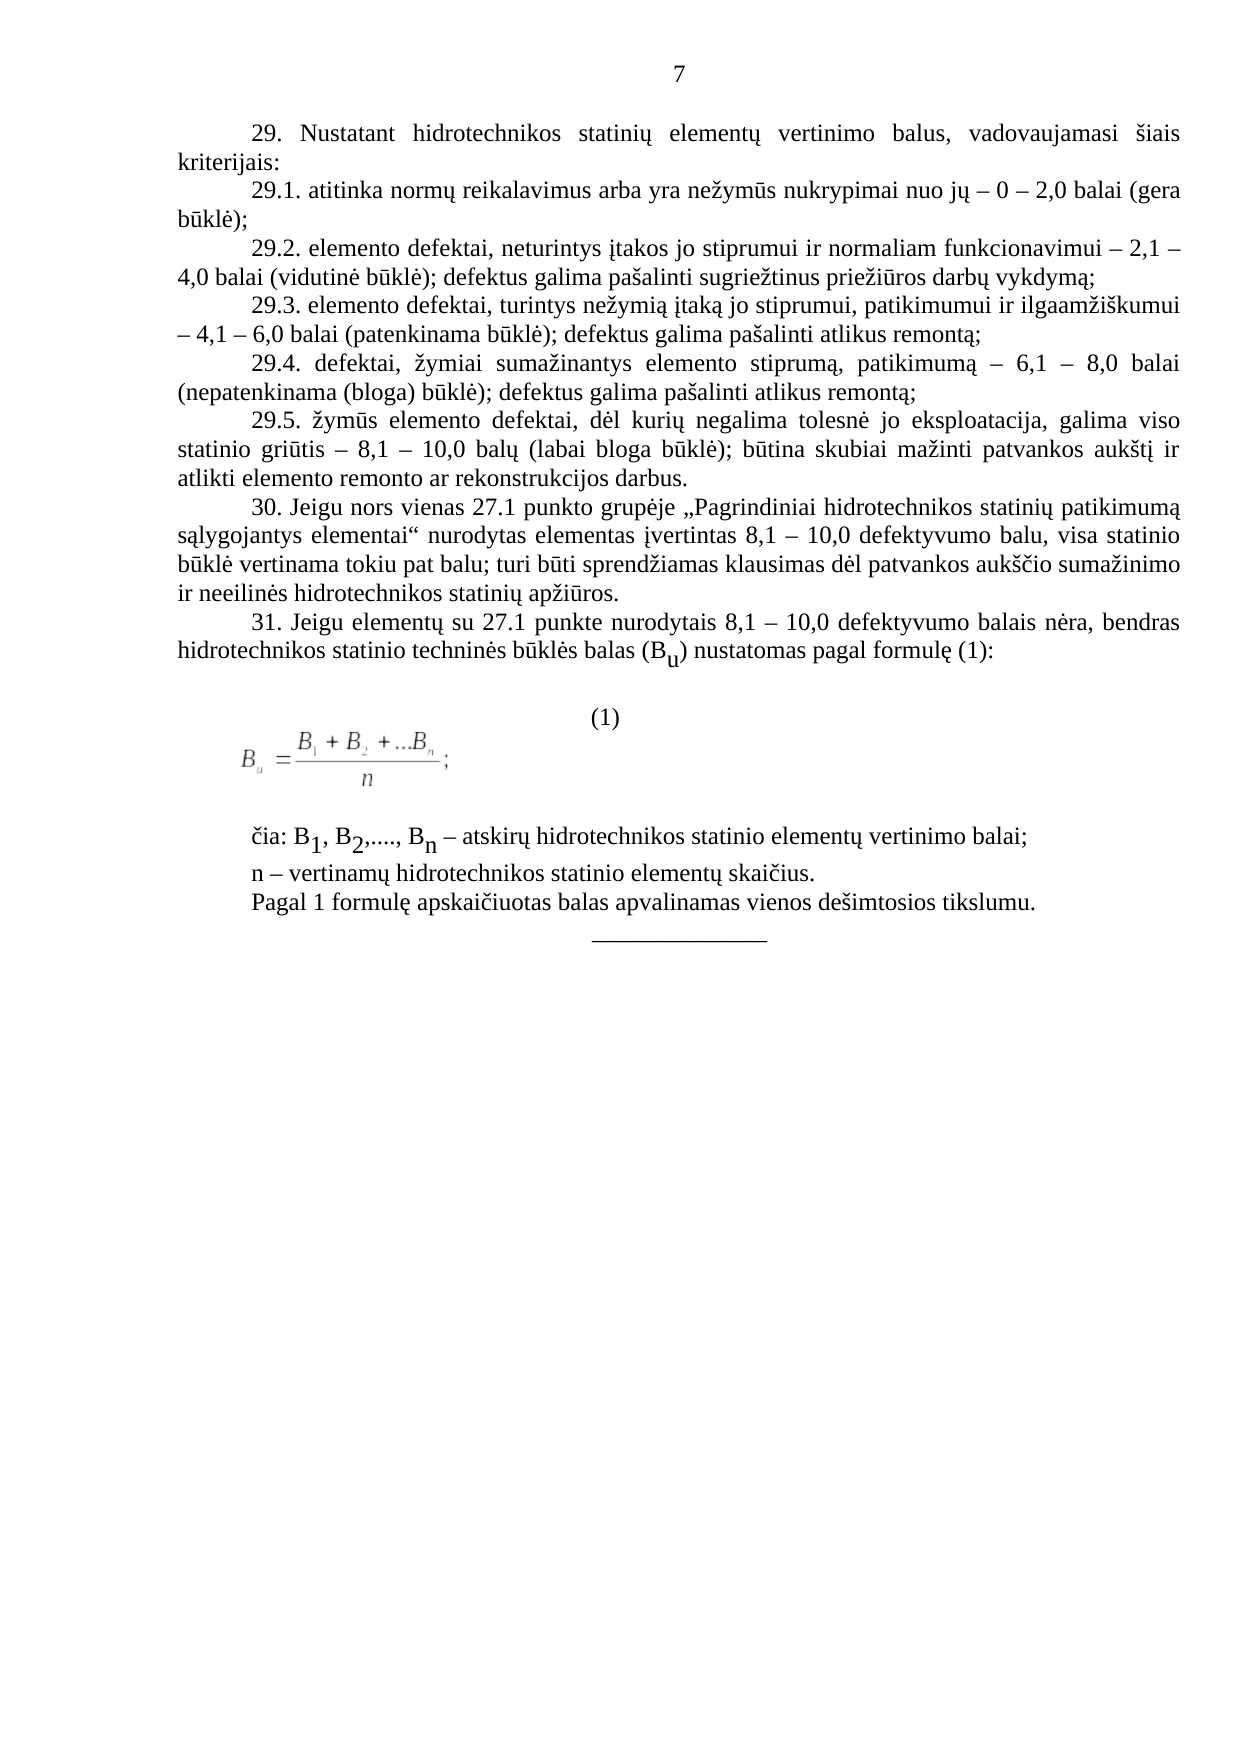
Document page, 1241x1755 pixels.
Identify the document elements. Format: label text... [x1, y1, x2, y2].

text (1) [177, 702, 1181, 792]
text 30. Jeigu nors vienas 27.1 punkto grupėje „Pagrindiniai hidrotechnikos statinių patikimumą sąlygojantys elementai“ nurodytas elementas įvertintas 8,1 – 10,0 defektyvumo balu, visa statinio būklė vertinama tokiu pat balu; turi būti sprendžiamas klausimas dėl patvankos aukščio sumažinimo ir neeilinės hidrotechnikos statinių apžiūros. [177, 492, 1181, 607]
text 29.4. defektai, žymiai sumažinantys elemento stiprumą, patikimumą – 6,1 – 8,0 balai (nepatenkinama (bloga) būklė); defektus galima pašalinti atlikus remontą; [177, 348, 1181, 406]
text 29.2. elemento defektai, neturintys įtakos jo stiprumui ir normaliam funkcionavimui – 2,1 – 4,0 balai (vidutinė būklė); defektus galima pašalinti sugriežtinus priežiūros darbų vykdymą; [177, 233, 1181, 291]
text ______________ [177, 916, 1181, 945]
text Pagal 1 formulę apskaičiuotas balas apvalinamas vienos dešimtosios tikslumu. [177, 887, 1181, 916]
text 29.1. atitinka normų reikalavimus arba yra nežymūs nukrypimai nuo jų – 0 – 2,0 balai (gera būklė); [177, 176, 1181, 233]
text 29. Nustatant hidrotechnikos statinių elementų vertinimo balus, vadovaujamasi šiais kriterijais: [177, 118, 1181, 176]
text 31. Jeigu elementų su 27.1 punkte nurodytais 8,1 – 10,0 defektyvumo balais nėra, bendras hidrotechnikos statinio techninės būklės balas (Bu) nustatomas pagal formulę (1): [177, 607, 1181, 673]
text 29.3. elemento defektai, turintys nežymią įtaką jo stiprumui, patikimumui ir ilgaamžiškumui – 4,1 – 6,0 balai (patenkinama būklė); defektus galima pašalinti atlikus remontą; [177, 291, 1181, 348]
text 29.5. žymūs elemento defektai, dėl kurių negalima tolesnė jo eksploatacija, galima viso statinio griūtis – 8,1 – 10,0 balų (labai bloga būklė); būtina skubiai mažinti patvankos aukštį ir atlikti elemento remonto ar rekonstrukcijos darbus. [177, 406, 1181, 492]
text čia: B1, B2,...., Bn – atskirų hidrotechnikos statinio elementų vertinimo balai; [177, 821, 1181, 858]
text n – vertinamų hidrotechnikos statinio elementų skaičius. [177, 858, 1181, 887]
